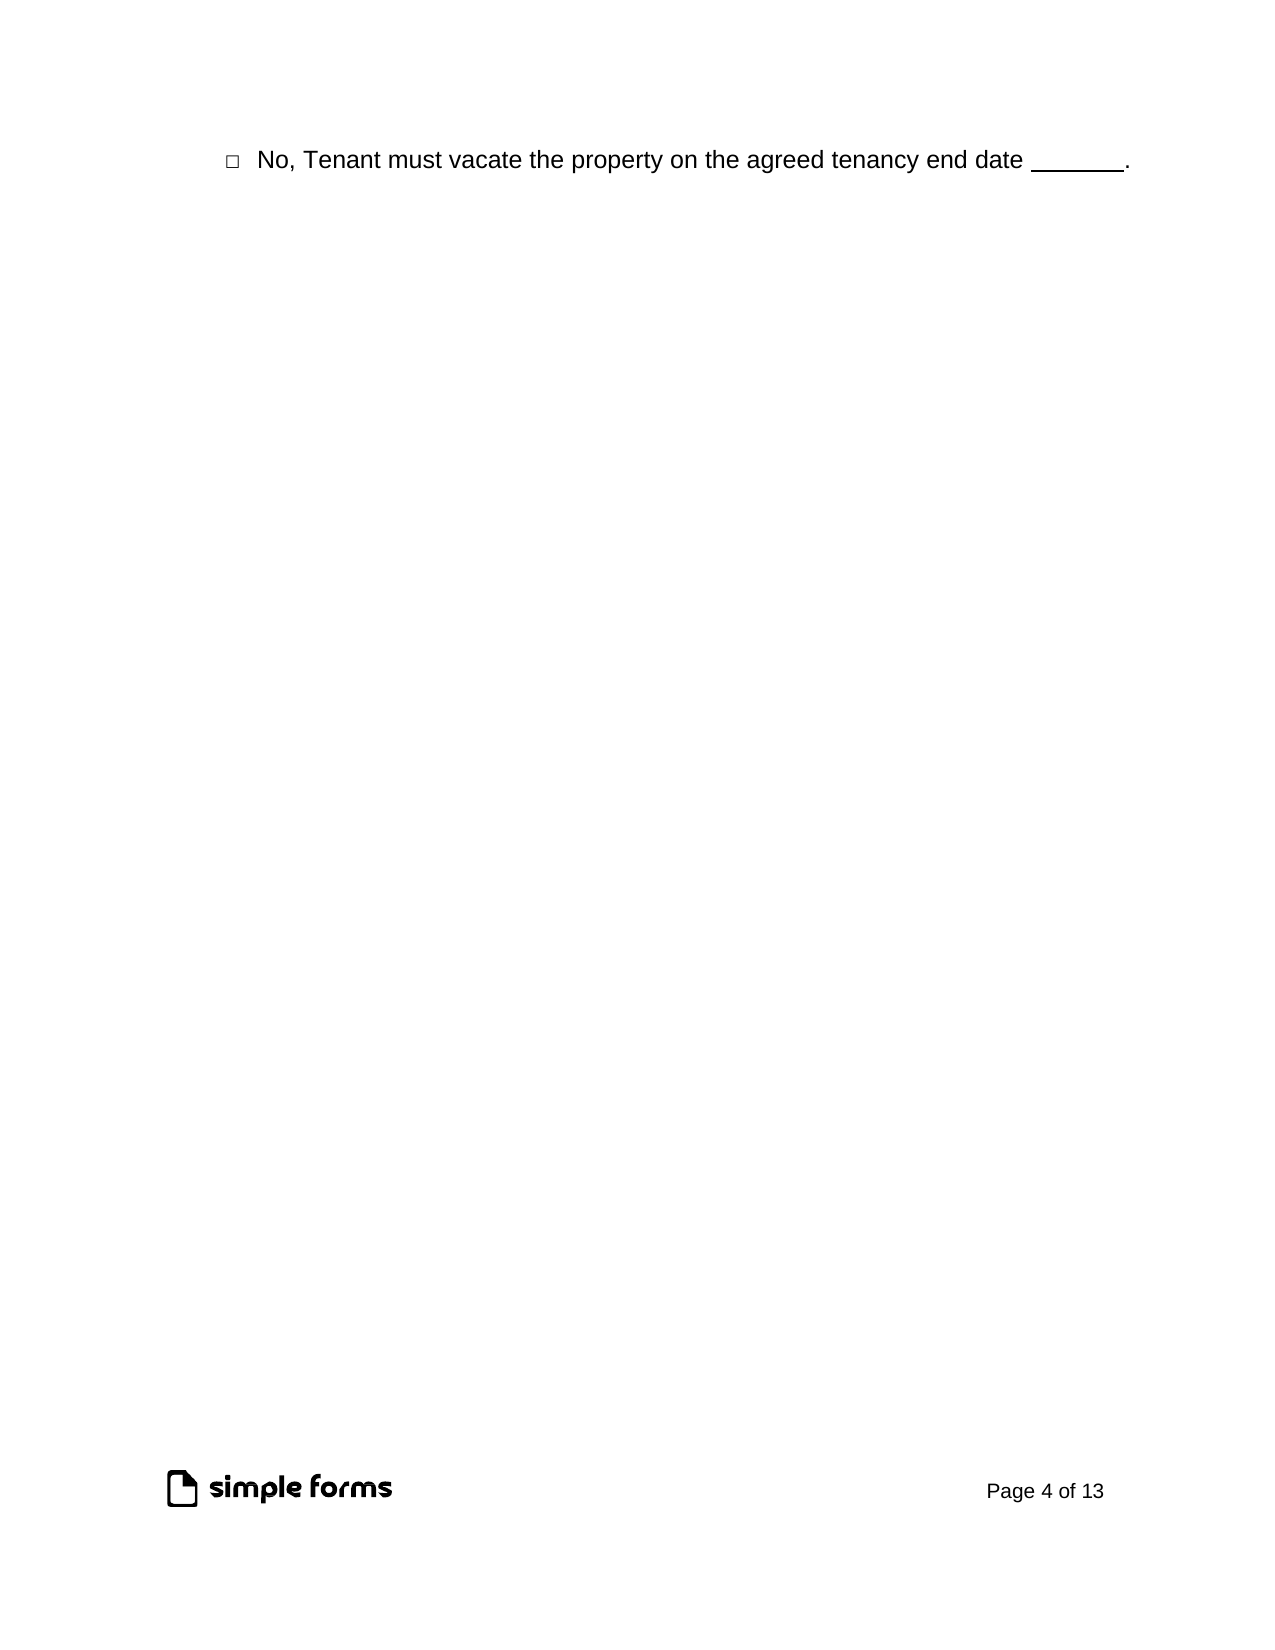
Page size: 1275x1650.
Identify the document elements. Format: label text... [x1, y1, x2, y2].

list No, Tenant must vacate the property on the agreed tenancy end date . [225, 142, 1142, 176]
